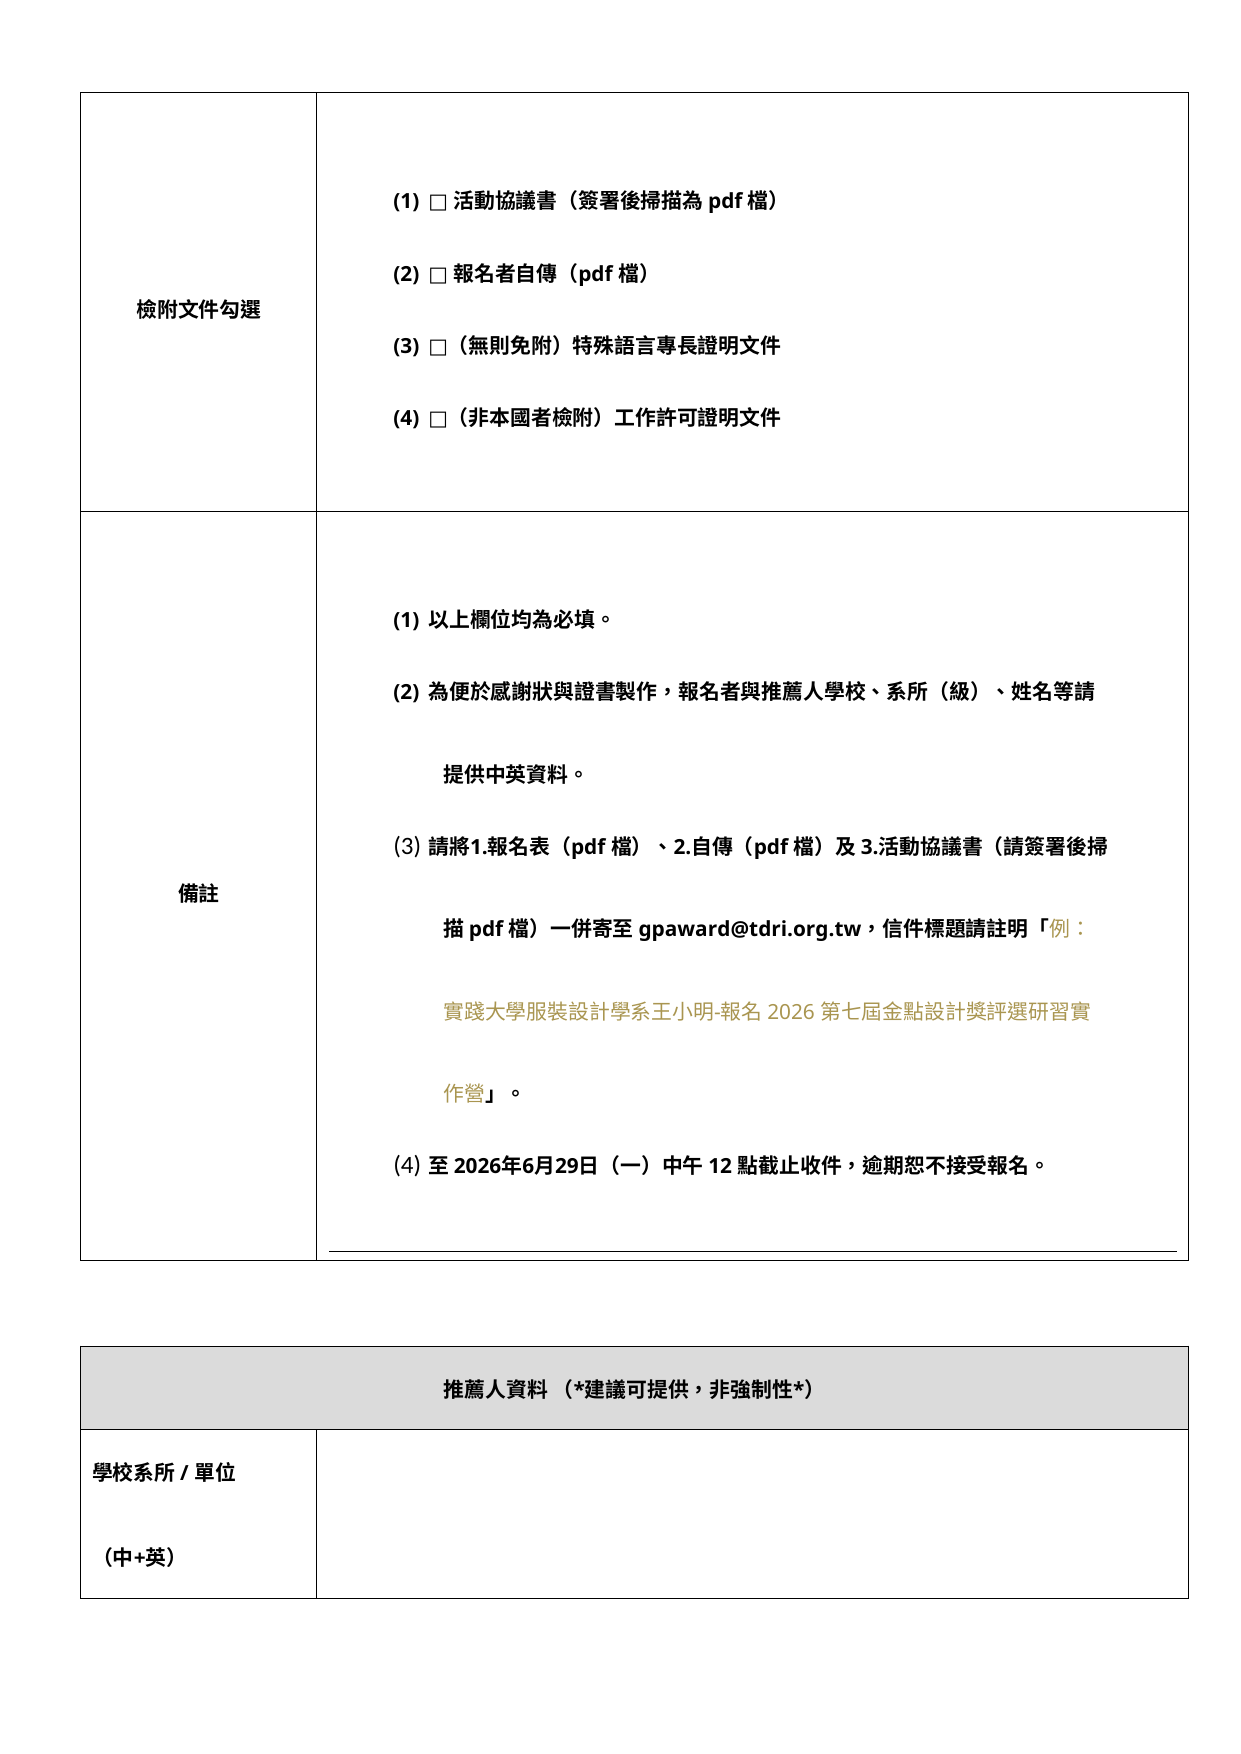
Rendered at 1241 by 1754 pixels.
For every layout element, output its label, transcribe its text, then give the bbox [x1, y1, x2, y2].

table_cell 檢附文件勾選 [81, 93, 316, 511]
table_cell □ 活動協議書（簽署後掃描為 pdf 檔） □ 報名者自傳（pdf 檔） □（無則免附）特殊語言專長證明文件 □（非本國者檢附）工作許可證明文件 [317, 93, 1188, 511]
table_cell [317, 1430, 1188, 1597]
table_cell 學校系所 / 單位 （中+英） [81, 1430, 316, 1597]
table_header 推薦人資料 （*建議可提供，非強制性*） [81, 1347, 1188, 1429]
table_cell 備註 [81, 512, 316, 1260]
table_cell 以上欄位均為必填。 為便於感謝狀與證書製作，報名者與推薦人學校、系所（級）、姓名等請提供中英資料。 請將1.報名表（pdf 檔）、2.自傳（pdf 檔）及 3.活動協議書（請簽署後掃描 pdf 檔）一併寄至 gpaward@tdri.org.tw，信件標題請註明「例：實踐大學服裝設計學系王小明-報名 2026 第七屆金點設計獎評選研習實作營」。 至 2026年6月29日（一）中午 12 點截止收件，逾期恕不接受報名。 [317, 512, 1188, 1260]
